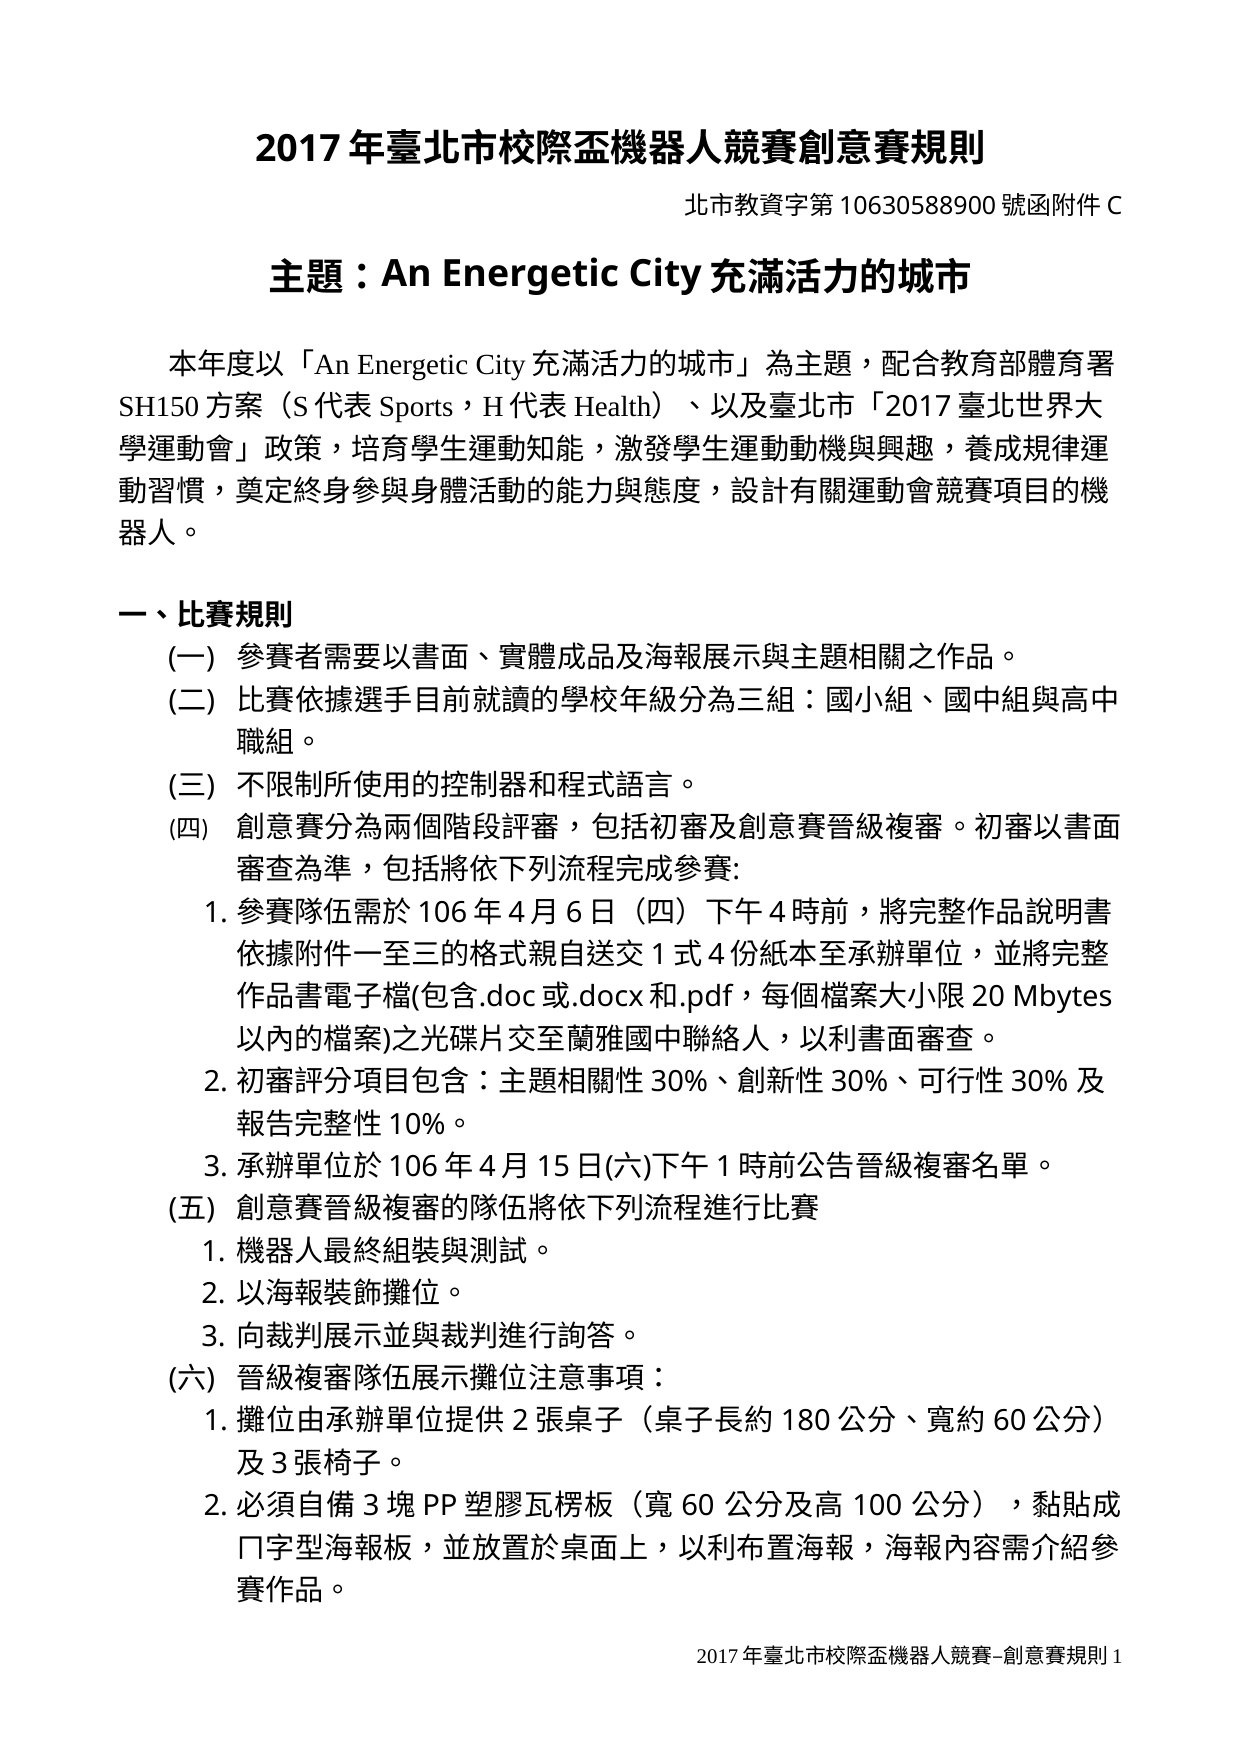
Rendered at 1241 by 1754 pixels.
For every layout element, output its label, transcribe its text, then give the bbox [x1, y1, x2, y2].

text 一、比賽規則 [118, 592, 1122, 634]
list 參賽者需要以書面、實體成品及海報展示與主題相關之作品。 [168, 634, 1122, 676]
list 承辦單位於106年4月15日(六)下午1時前公告晉級複審名單。 [203, 1143, 1122, 1185]
text 2017年臺北市校際盃機器人競賽創意賽規則 [118, 118, 1122, 173]
list 向裁判展示並與裁判進行詢答。 [201, 1312, 1122, 1354]
list 攤位由承辦單位提供2張桌子（桌子長約180公分、寬約60公分）及3張椅子。 [203, 1397, 1122, 1482]
list 機器人最終組裝與測試。 [201, 1227, 1122, 1270]
list 以海報裝飾攤位。 [201, 1270, 1122, 1312]
list 創意賽晉級複審的隊伍將依下列流程進行比賽 [168, 1185, 1122, 1227]
list 不限制所使用的控制器和程式語言。 [168, 761, 1122, 803]
list 初審評分項目包含：主題相關性30%、創新性30%、可行性30% 及報告完整性10%。 [203, 1058, 1122, 1143]
list 比賽依據選手目前就讀的學校年級分為三組：國小組、國中組與高中職組。 [168, 676, 1122, 761]
list 創意賽分為兩個階段評審，包括初審及創意賽晉級複審。初審以書面審查為準，包括將依下列流程完成參賽: [168, 803, 1122, 888]
list 晉級複審隊伍展示攤位注意事項： [168, 1354, 1122, 1397]
text 主題：An Energetic City充滿活力的城市 [118, 246, 1122, 301]
text 北市教資字第10630588900號函附件C [118, 185, 1122, 221]
text 本年度以「An Energetic City充滿活力的城市」為主題，配合教育部體育署SH150方案（S代表Sports，H代表Health）、以及臺北市「2017臺北世界大學運動會」政策，培育學生運動知能，激發學生運動動機與興趣，養成規律運動習慣，奠定終身參與身體活動的能力與態度，設計有關運動會競賽項目的機器人。 [118, 341, 1122, 552]
list 參賽隊伍需於106年4月6日（四）下午4時前，將完整作品說明書依據附件一至三的格式親自送交1式4份紙本至承辦單位，並將完整作品書電子檔(包含.doc或.docx和.pdf，每個檔案大小限20 Mbytes以內的檔案)之光碟片交至蘭雅國中聯絡人，以利書面審查。 [203, 888, 1122, 1058]
list 必須自備3塊PP塑膠瓦楞板（寬60 公分及高 100 公分），黏貼成ㄇ字型海報板，並放置於桌面上，以利布置海報，海報內容需介紹參賽作品。 [203, 1482, 1122, 1609]
